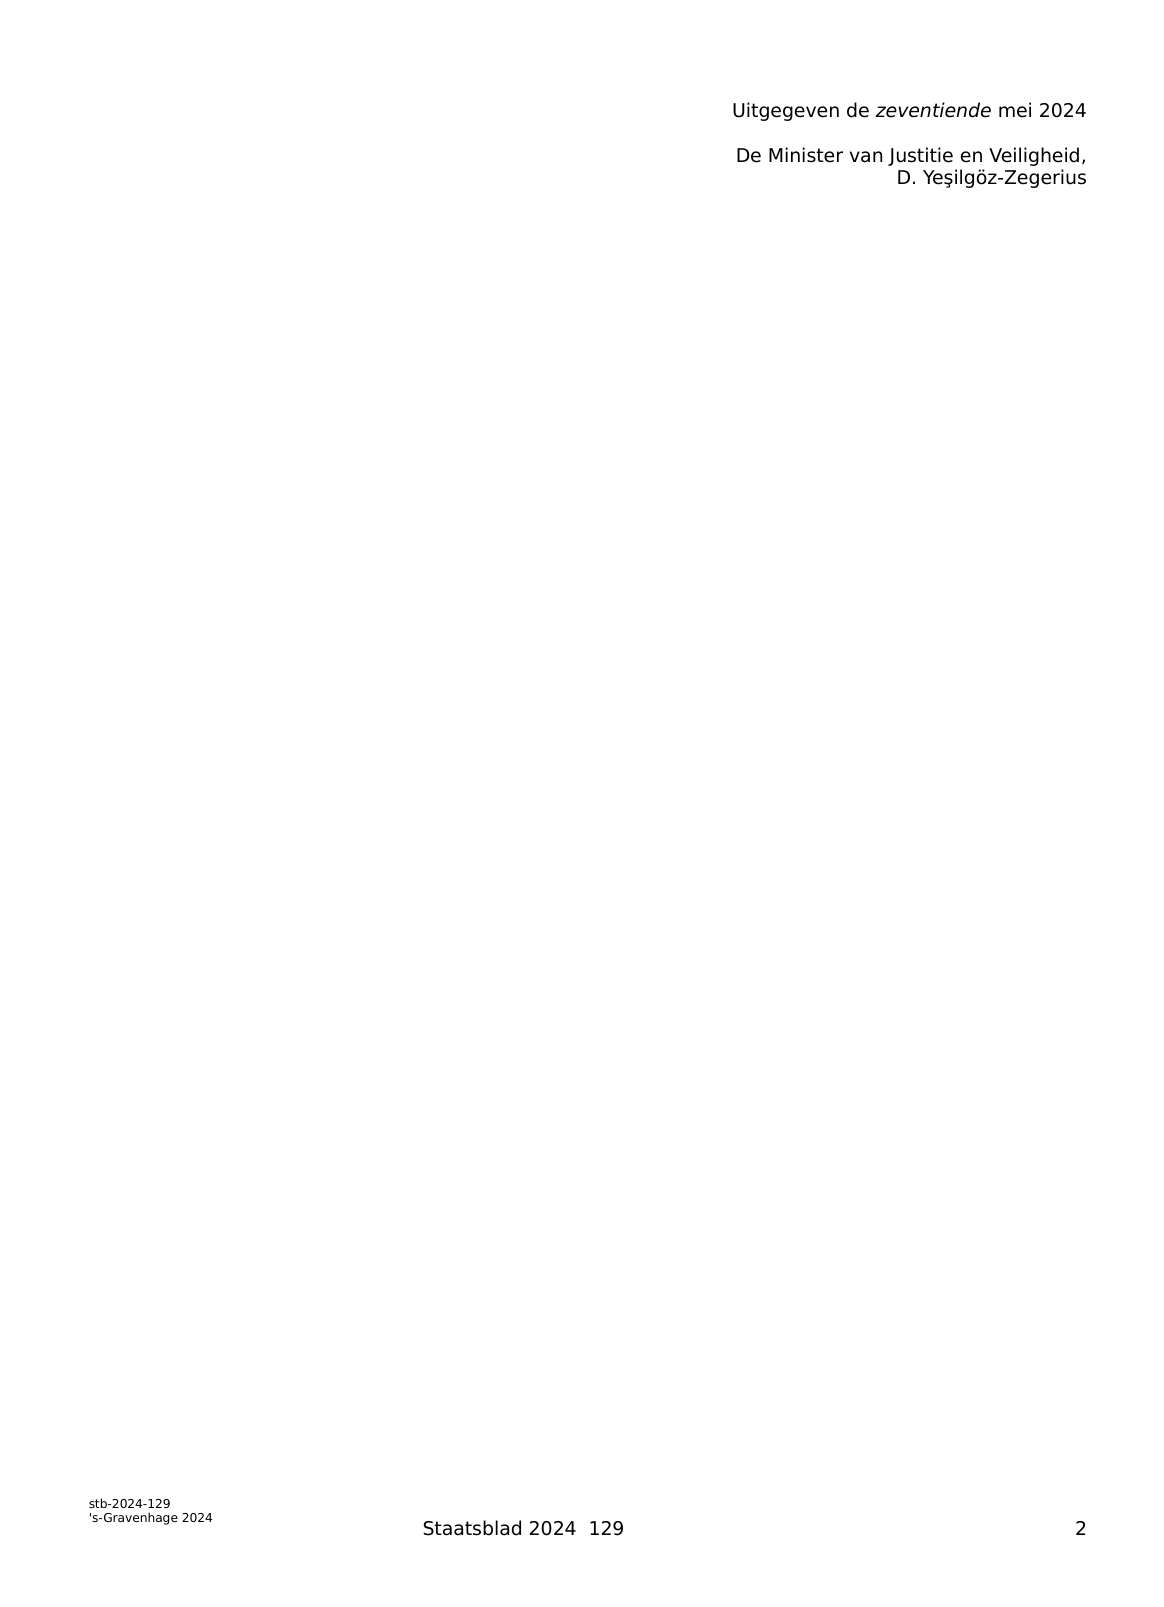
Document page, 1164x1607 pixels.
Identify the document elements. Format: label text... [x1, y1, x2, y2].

text stb-2024-129 [88, 1497, 323, 1511]
text De Minister van Justitie en Veiligheid, D. Yeşilgöz-Zegerius [422, 144, 1087, 188]
text Uitgegeven de zeventiende mei 2024 [422, 100, 1087, 122]
text 's-Gravenhage 2024 [88, 1511, 323, 1525]
